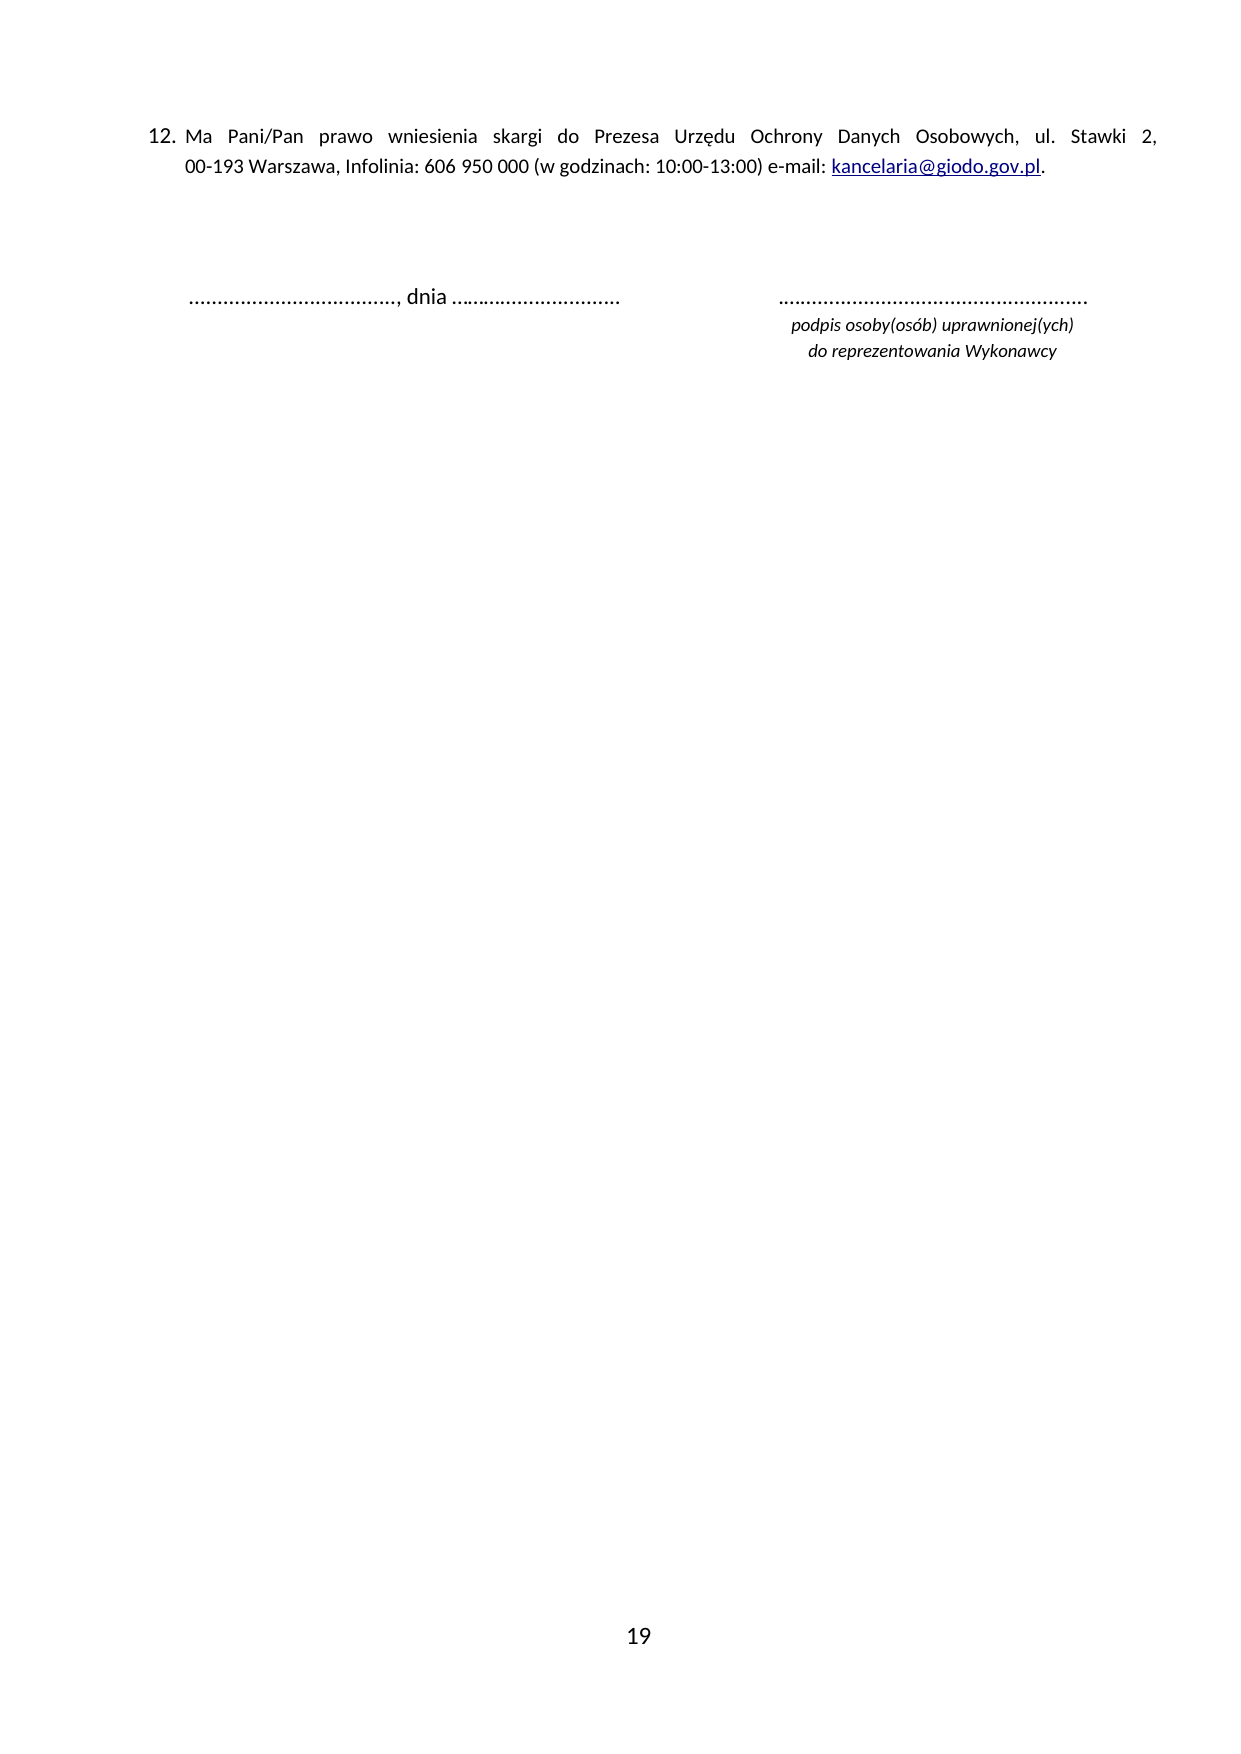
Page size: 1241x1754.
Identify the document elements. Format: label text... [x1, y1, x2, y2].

text podpis osoby(osób) uprawnionej(ych) [634, 313, 1159, 336]
text do reprezentowania Wykonawcy [118, 339, 1159, 362]
text ...................................., dnia ………..................... .….................................................. [118, 282, 1159, 310]
list Ma Pani/Pan prawo wniesienia skargi do Prezesa Urzędu Ochrony Danych Osobowych, ul. Stawki 2, 00-193 Warszawa, Infolinia: 606 950 000 (w godzinach: 10:00-13:00) e-mail: kancelaria@giodo.gov.pl. [148, 121, 1159, 178]
